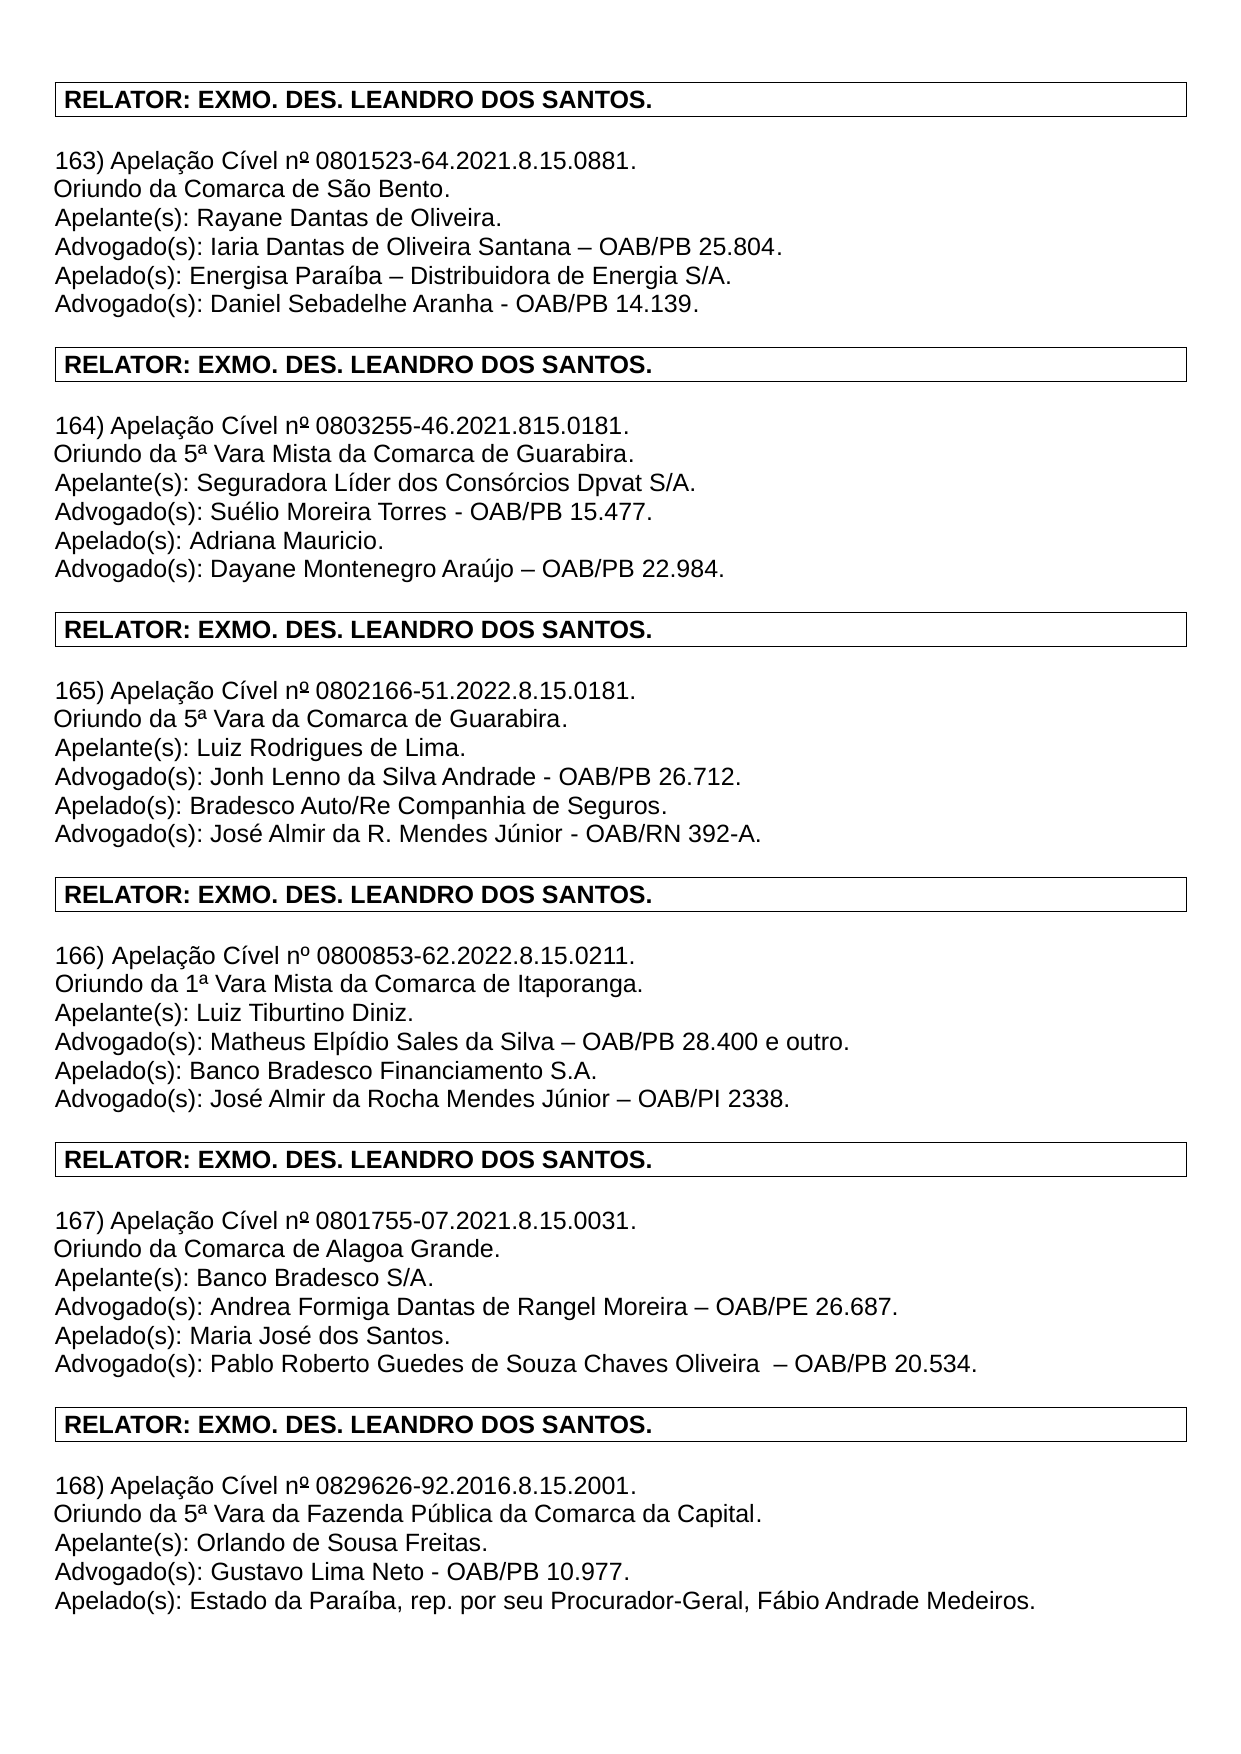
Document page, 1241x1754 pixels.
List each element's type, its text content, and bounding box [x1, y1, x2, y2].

text 168) Apelação Cível nº 0829626-92.2016.8.15.2001. [54, 1471, 1187, 1499]
text Advogado(s): Dayane Montenegro Araújo – OAB/PB 22.984. [54, 554, 1187, 583]
text 165) Apelação Cível nº 0802166-51.2022.8.15.0181. [54, 676, 1187, 704]
text Advogado(s): Matheus Elpídio Sales da Silva – OAB/PB 28.400 e outro. [54, 1027, 1187, 1056]
text RELATOR: EXMO. DES. LEANDRO DOS SANTOS. [56, 613, 1186, 646]
text Oriundo da 5ª Vara da Fazenda Pública da Comarca da Capital. [53, 1499, 1187, 1528]
text 166) Apelação Cível nº 0800853-62.2022.8.15.0211. [54, 941, 1187, 969]
text RELATOR: EXMO. DES. LEANDRO DOS SANTOS. [56, 83, 1186, 116]
text Advogado(s): Pablo Roberto Guedes de Souza Chaves Oliveira – OAB/PB 20.534. [54, 1349, 1187, 1378]
text RELATOR: EXMO. DES. LEANDRO DOS SANTOS. [56, 878, 1186, 911]
text Oriundo da Comarca de Alagoa Grande. [53, 1234, 1187, 1263]
text Apelado(s): Adriana Mauricio. [54, 526, 1187, 554]
text 167) Apelação Cível nº 0801755-07.2021.8.15.0031. [54, 1206, 1187, 1234]
text Apelante(s): Luiz Rodrigues de Lima. [54, 733, 1187, 762]
text Apelado(s): Estado da Paraíba, rep. por seu Procurador-Geral, Fábio Andrade Medeiros. [54, 1586, 1187, 1614]
text Advogado(s): Andrea Formiga Dantas de Rangel Moreira – OAB/PE 26.687. [54, 1292, 1187, 1321]
text RELATOR: EXMO. DES. LEANDRO DOS SANTOS. [56, 1408, 1186, 1441]
text Oriundo da 1ª Vara Mista da Comarca de Itaporanga. [54, 969, 1187, 998]
text Oriundo da 5ª Vara Mista da Comarca de Guarabira. [53, 439, 1187, 468]
text Apelado(s): Banco Bradesco Financiamento S.A. [54, 1056, 1187, 1084]
text RELATOR: EXMO. DES. LEANDRO DOS SANTOS. [56, 1143, 1186, 1176]
text 163) Apelação Cível nº 0801523-64.2021.8.15.0881. [54, 146, 1187, 174]
text Advogado(s): Jonh Lenno da Silva Andrade - OAB/PB 26.712. [54, 762, 1187, 791]
text Apelante(s): Banco Bradesco S/A. [54, 1263, 1187, 1292]
text Apelante(s): Luiz Tiburtino Diniz. [54, 998, 1187, 1027]
text Apelante(s): Orlando de Sousa Freitas. [54, 1528, 1187, 1557]
text Advogado(s): José Almir da R. Mendes Júnior - OAB/RN 392-A. [54, 819, 1187, 848]
text Oriundo da 5ª Vara da Comarca de Guarabira. [53, 704, 1187, 733]
text Advogado(s): Iaria Dantas de Oliveira Santana – OAB/PB 25.804. [54, 232, 1187, 261]
text Apelante(s): Rayane Dantas de Oliveira. [54, 203, 1187, 232]
text RELATOR: EXMO. DES. LEANDRO DOS SANTOS. [56, 348, 1186, 381]
text 164) Apelação Cível nº 0803255-46.2021.815.0181. [54, 411, 1187, 439]
text Apelado(s): Energisa Paraíba – Distribuidora de Energia S/A. [54, 261, 1187, 289]
text Advogado(s): José Almir da Rocha Mendes Júnior – OAB/PI 2338. [54, 1084, 1187, 1113]
text Advogado(s): Gustavo Lima Neto - OAB/PB 10.977. [54, 1557, 1187, 1586]
text Apelado(s): Maria José dos Santos. [54, 1321, 1187, 1349]
text Advogado(s): Daniel Sebadelhe Aranha - OAB/PB 14.139. [54, 289, 1187, 318]
text Oriundo da Comarca de São Bento. [53, 174, 1187, 203]
text Apelante(s): Seguradora Líder dos Consórcios Dpvat S/A. [54, 468, 1187, 497]
text Advogado(s): Suélio Moreira Torres - OAB/PB 15.477. [54, 497, 1187, 526]
text Apelado(s): Bradesco Auto/Re Companhia de Seguros. [54, 791, 1187, 819]
